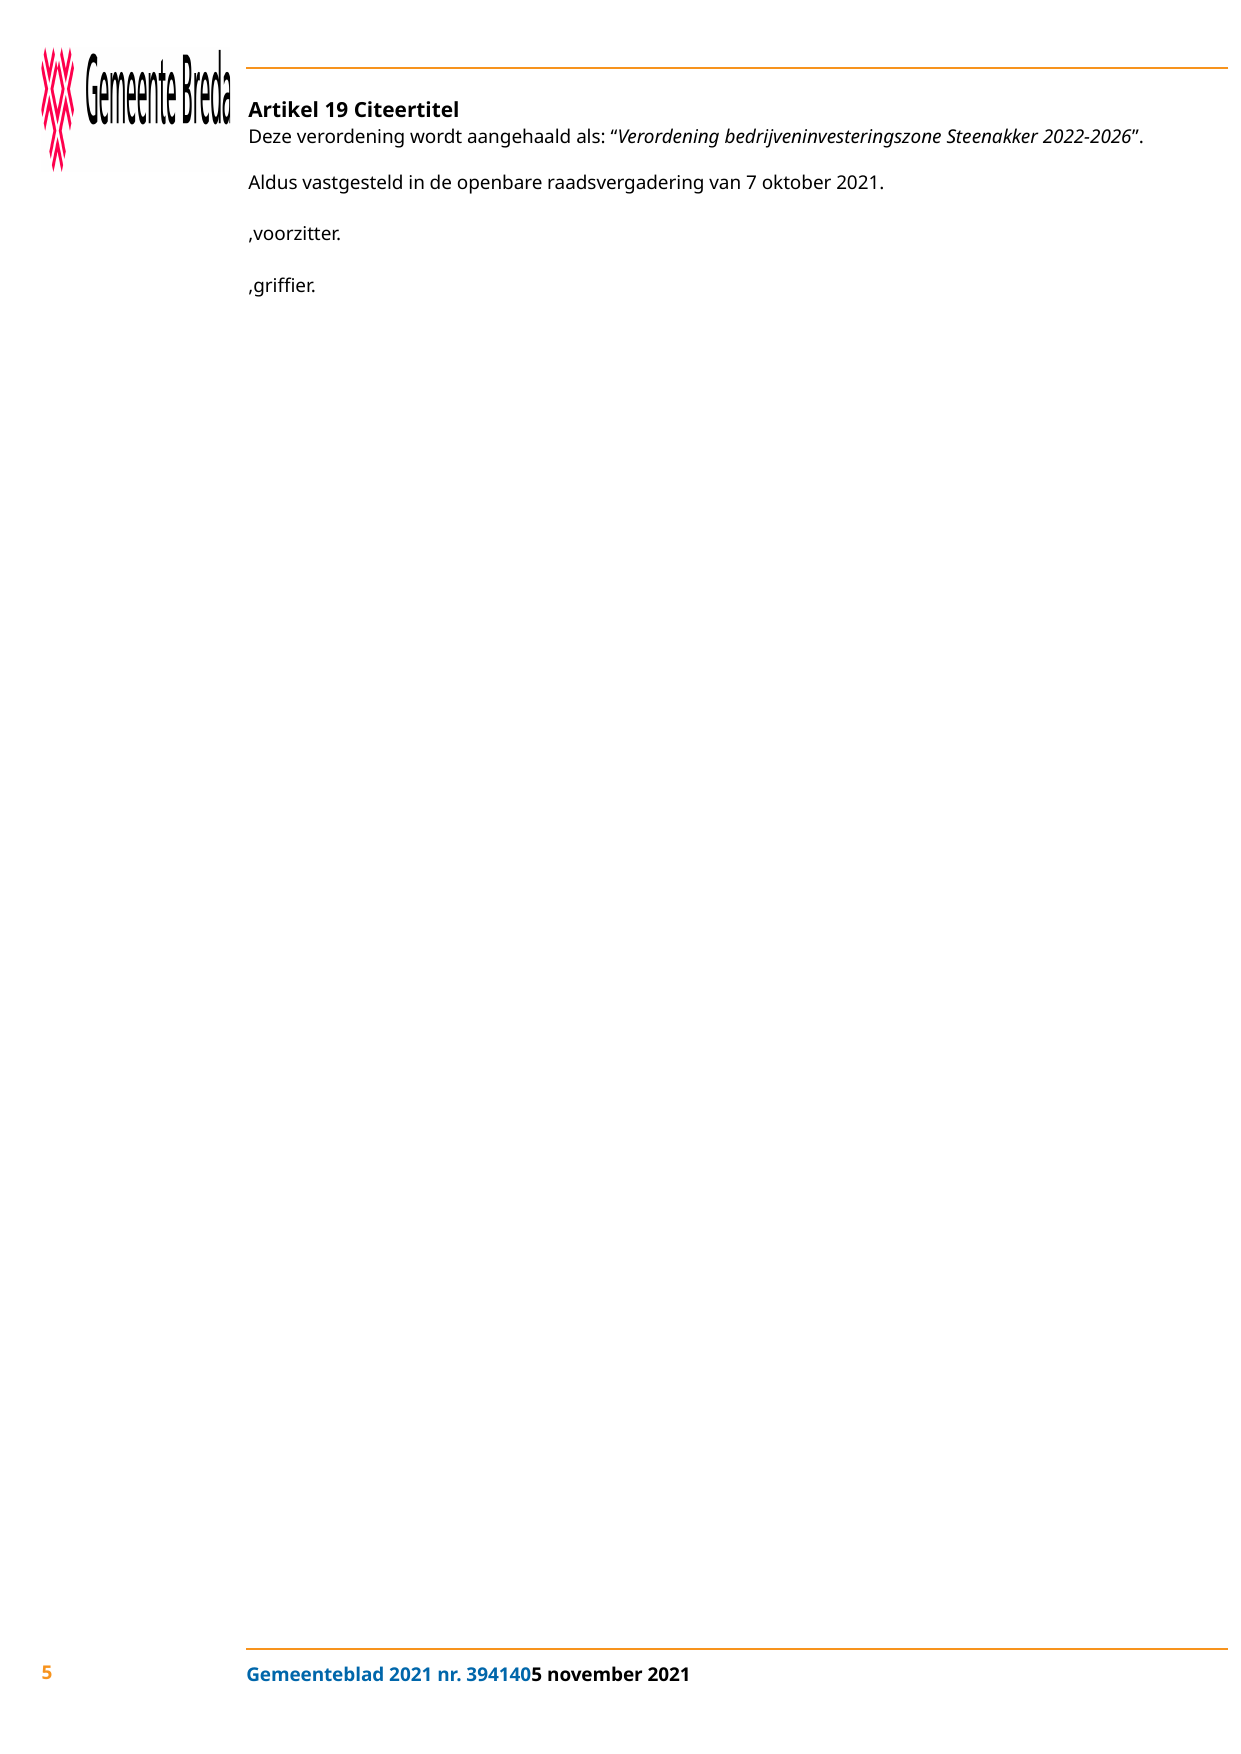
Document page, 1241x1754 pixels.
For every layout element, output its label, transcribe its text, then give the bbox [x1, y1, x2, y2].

text ,voorzitter. [248, 220, 1152, 246]
text ,griffier. [248, 272, 1152, 297]
text Deze verordening wordt aangehaald als: “Verordening bedrijveninvesteringszone Steenakker 2022-2026”. [248, 123, 1152, 149]
picture [41, 47, 231, 172]
text Artikel 19 Citeertitel [248, 95, 1152, 123]
text Aldus vastgesteld in de openbare raadsvergadering van 7 oktober 2021. [248, 169, 1152, 194]
